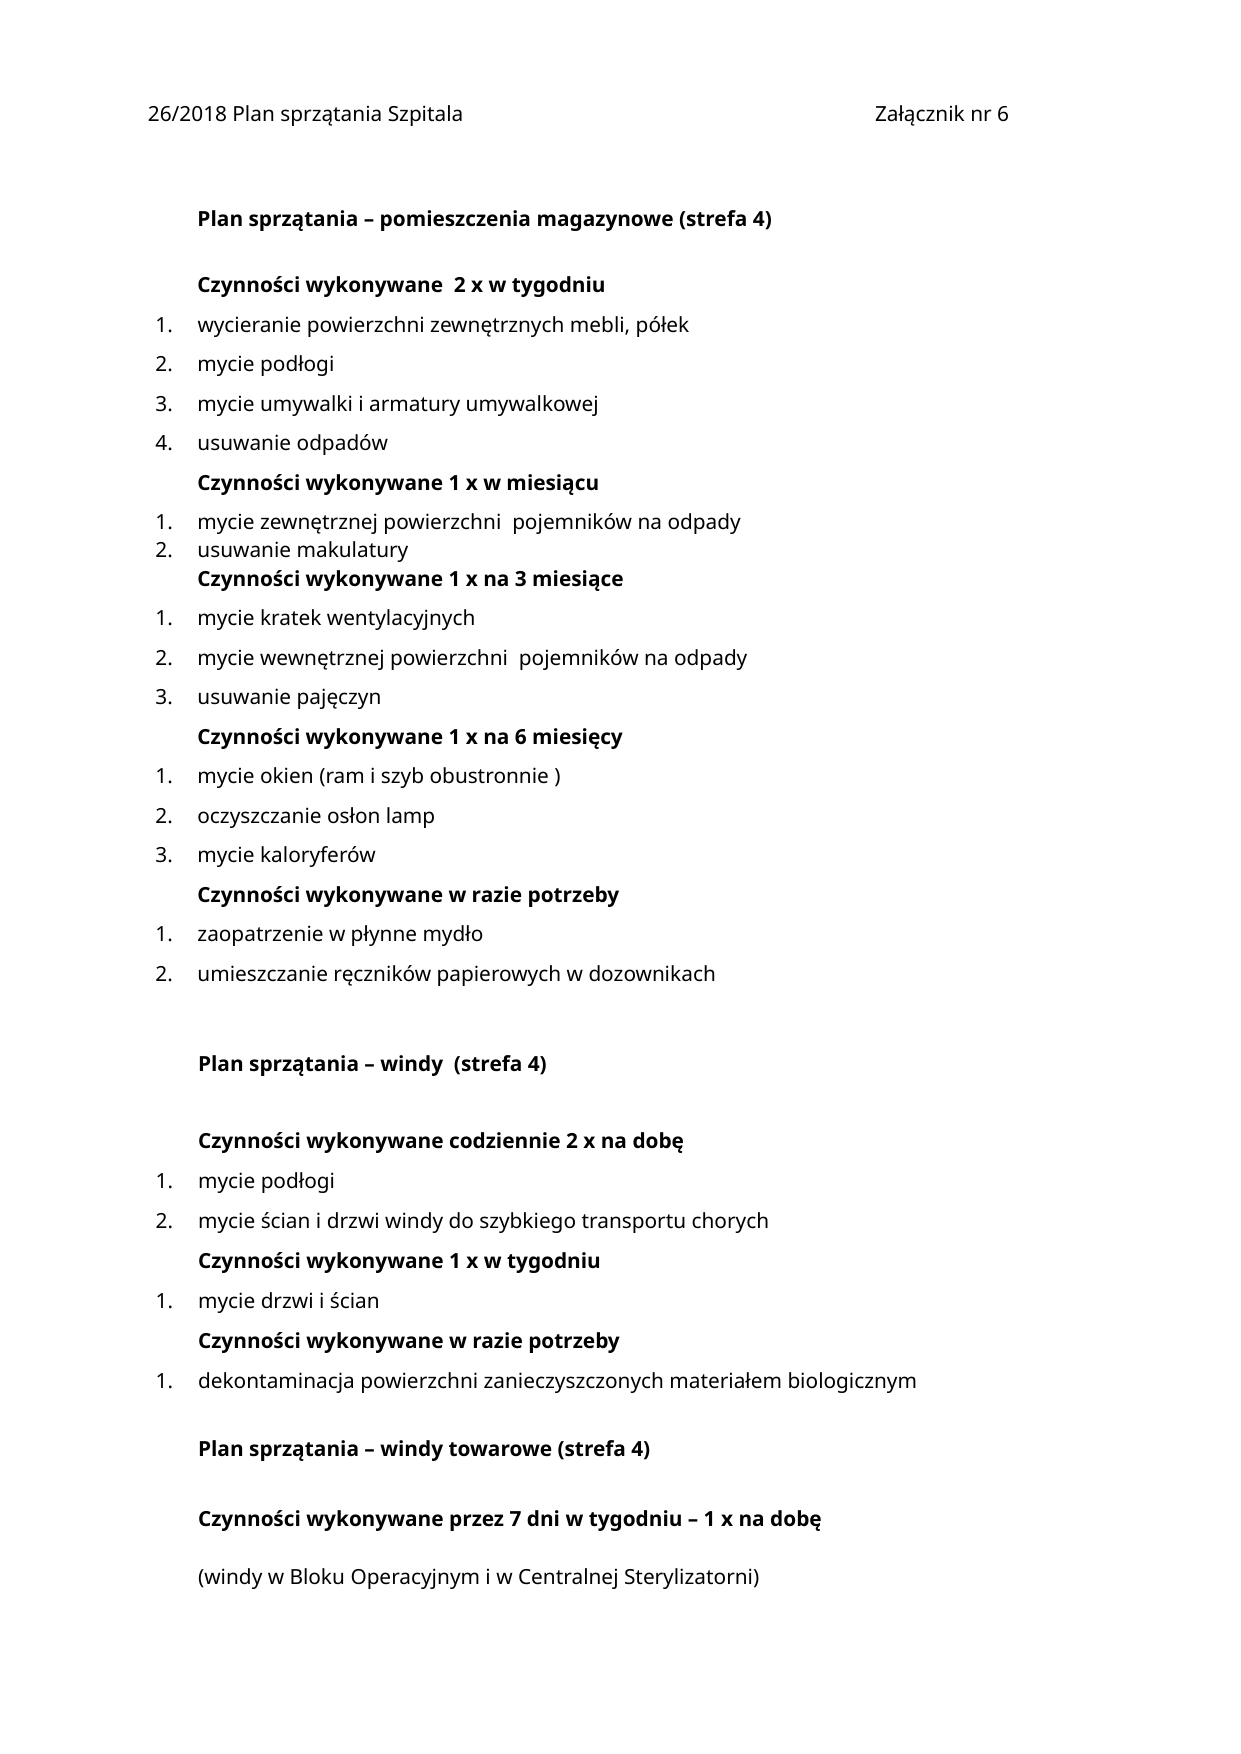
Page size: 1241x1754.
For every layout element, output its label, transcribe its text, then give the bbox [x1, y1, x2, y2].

table_cell (windy w Bloku Operacyjnym i w Centralnej Sterylizatorni) [184, 1563, 1106, 1600]
table_cell dekontaminacja powierzchni zanieczyszczonych materiałem biologicznym [184, 1366, 1106, 1406]
table_cell [145, 880, 183, 919]
table_header [145, 1049, 184, 1126]
table_cell [145, 1563, 184, 1600]
table_cell usuwanie pajęczyn [183, 683, 1148, 722]
table_cell mycie podłogi [184, 1166, 1106, 1206]
table_cell Czynności wykonywane 1 x na 6 miesięcy [183, 722, 1148, 761]
table_cell 1. [145, 604, 183, 643]
table_cell oczyszczanie osłon lamp [183, 801, 1148, 840]
table_cell Czynności wykonywane codziennie 2 x na dobę [184, 1126, 1106, 1166]
table_cell umieszczanie ręczników papierowych w dozownikach [183, 959, 1148, 992]
table_cell mycie zewnętrznej powierzchni pojemników na odpady usuwanie makulatury [183, 507, 1148, 564]
table_cell Czynności wykonywane 1 x na 3 miesiące [183, 564, 1148, 603]
table_cell 1. [145, 919, 183, 959]
table_header Plan sprzątania – windy (strefa 4) [184, 1049, 1106, 1126]
table_cell 1. [145, 761, 183, 801]
table_cell mycie podłogi [183, 349, 1148, 389]
table_cell [145, 722, 183, 761]
table_cell Czynności wykonywane przez 7 dni w tygodniu – 1 x na dobę [184, 1504, 1106, 1562]
table_cell zaopatrzenie w płynne mydło [183, 919, 1148, 959]
table_cell [145, 1126, 184, 1166]
table_cell 1. [145, 1166, 184, 1206]
table_cell 1. [145, 1366, 184, 1406]
table_header [145, 1435, 184, 1504]
table_header [145, 205, 183, 270]
table_cell 2. [145, 349, 183, 389]
table_cell mycie drzwi i ścian [184, 1286, 1106, 1326]
table_cell 3. [145, 683, 183, 722]
table_cell [145, 468, 183, 507]
table_cell usuwanie odpadów [183, 428, 1148, 468]
table_cell 3. [145, 840, 183, 880]
table_cell Czynności wykonywane 1 x w tygodniu [184, 1246, 1106, 1286]
table_cell mycie wewnętrznej powierzchni pojemników na odpady [183, 643, 1148, 682]
table_cell 1. [145, 1286, 184, 1326]
table_cell wycieranie powierzchni zewnętrznych mebli, półek [183, 310, 1148, 349]
table_header Plan sprzątania – pomieszczenia magazynowe (strefa 4) [183, 205, 1148, 270]
table_cell 2. [145, 801, 183, 840]
table_cell mycie okien (ram i szyb obustronnie ) [183, 761, 1148, 801]
table_cell 3. [145, 389, 183, 428]
table_cell mycie ścian i drzwi windy do szybkiego transportu chorych [184, 1206, 1106, 1246]
table_header Plan sprzątania – windy towarowe (strefa 4) [184, 1435, 1106, 1504]
table_cell [145, 1504, 184, 1562]
table_cell 2. [145, 643, 183, 682]
table_cell Czynności wykonywane w razie potrzeby [184, 1326, 1106, 1366]
table_cell [145, 1246, 184, 1286]
table_cell mycie umywalki i armatury umywalkowej [183, 389, 1148, 428]
table_cell 1. [145, 310, 183, 349]
table_cell mycie kaloryferów [183, 840, 1148, 880]
table_cell Czynności wykonywane 1 x w miesiącu [183, 468, 1148, 507]
table_cell 4. [145, 428, 183, 468]
table_cell [145, 1326, 184, 1366]
table_cell Czynności wykonywane 2 x w tygodniu [183, 270, 1148, 310]
table_cell 1. 2. [145, 507, 183, 564]
table_cell [145, 270, 183, 310]
table_cell [145, 564, 183, 603]
table_cell mycie kratek wentylacyjnych [183, 604, 1148, 643]
table_cell 2. [145, 959, 183, 992]
table_cell 2. [145, 1206, 184, 1246]
table_cell Czynności wykonywane w razie potrzeby [183, 880, 1148, 919]
